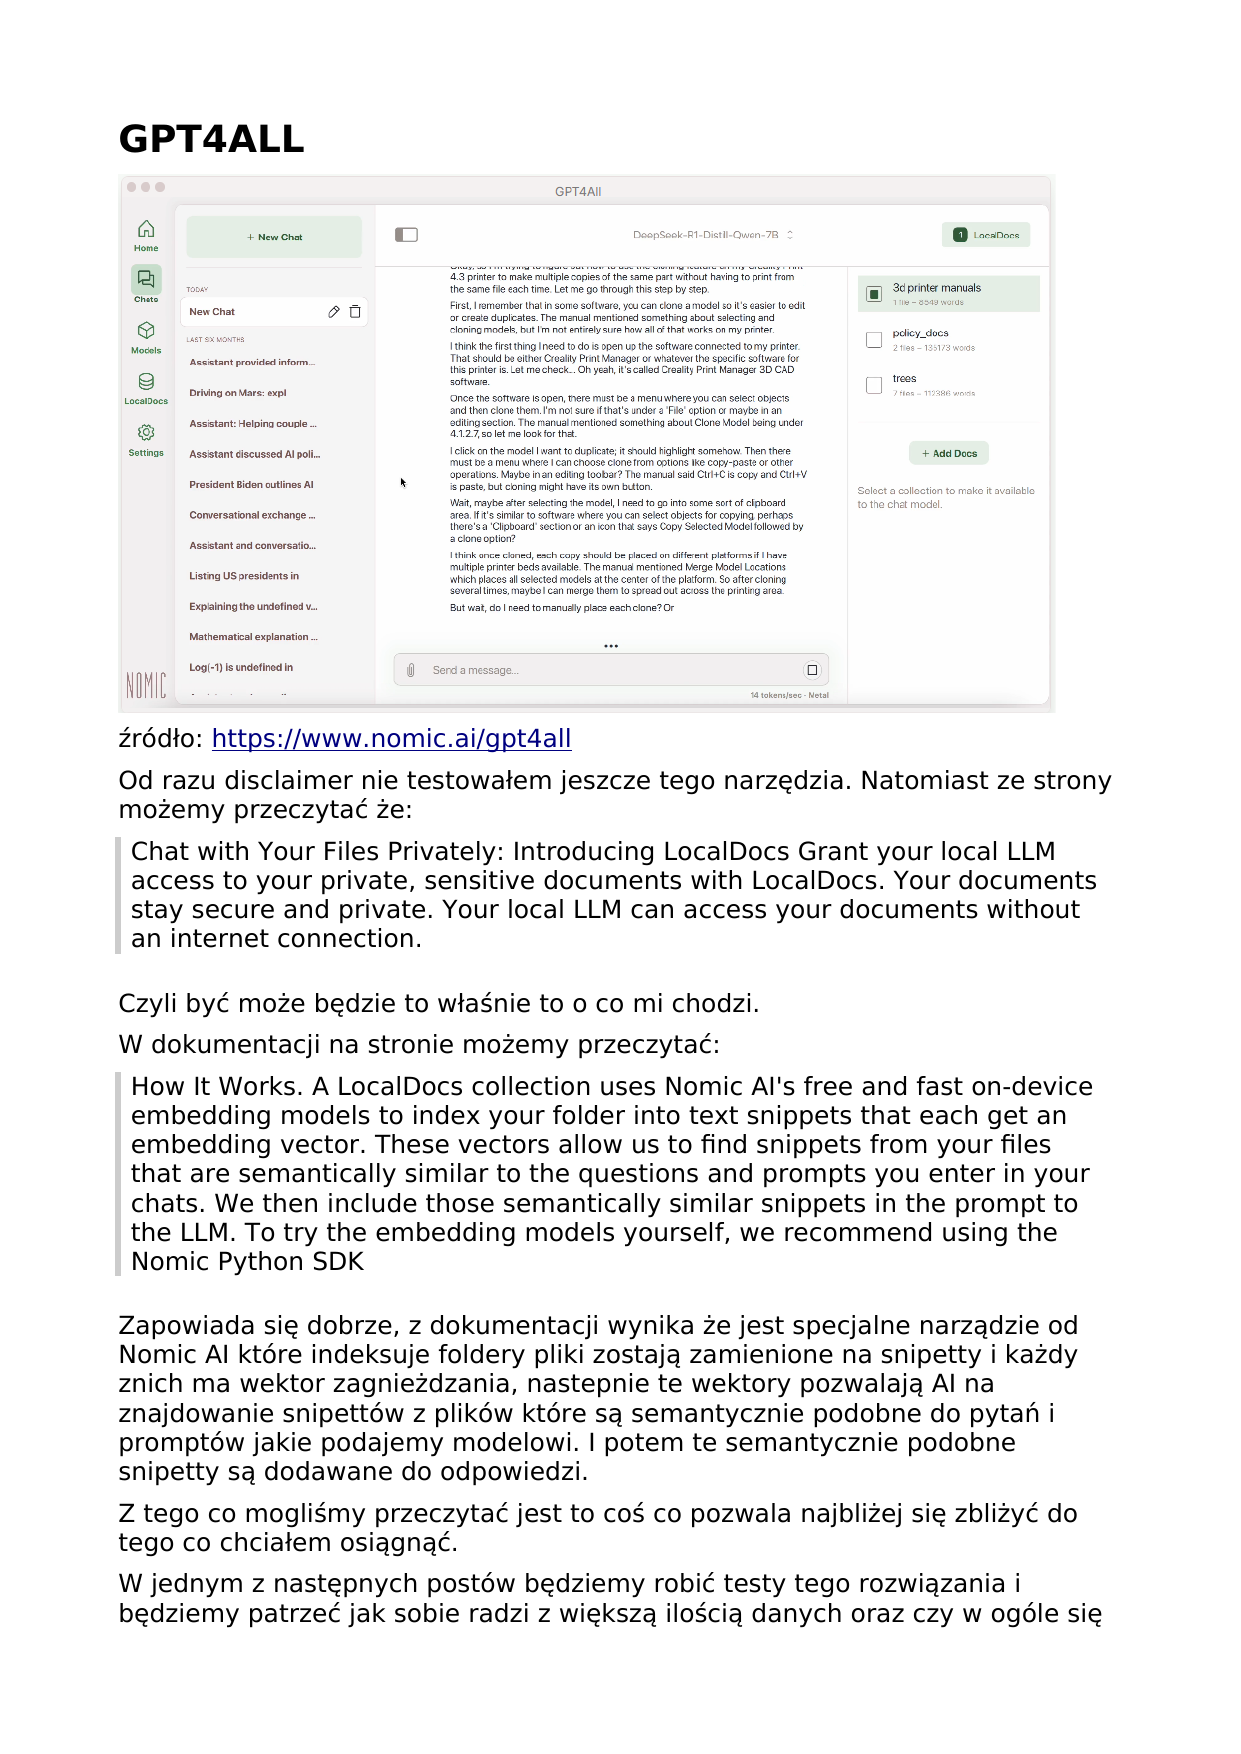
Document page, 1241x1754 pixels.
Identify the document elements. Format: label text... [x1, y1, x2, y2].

text Zapowiada się dobrze, z dokumentacji wynika że jest specjalne narządzie od Nomic AI które indeksuje foldery pliki zostają zamienione na snipetty i każdy znich ma wektor zagnieżdzania, nastepnie te wektory pozwalają AI na znajdowanie snipettów z plików które są semantycznie podobne do pytań i promptów jakie podajemy modelowi. I potem te semantycznie podobne snipetty są dodawane do odpowiedzi. [118, 1311, 1122, 1486]
text W jednym z następnych postów będziemy robić testy tego rozwiązania i będziemy patrzeć jak sobie radzi z większą ilością danych oraz czy w ogóle się [118, 1570, 1122, 1628]
text Z tego co mogliśmy przeczytać jest to coś co pozwala najbliżej się zbliżyć do tego co chciałem osiągnąć. [118, 1499, 1122, 1557]
subtitle GPT4ALL [118, 118, 1122, 162]
text W dokumentacji na stronie możemy przeczytać: [118, 1031, 1122, 1060]
table_header How It Works. A LocalDocs collection uses Nomic AI's free and fast on-device embedding models to index your folder into text snippets that each get an embedding vector. These vectors allow us to find snippets from your files that are semantically similar to the questions and prompts you enter in your chats. We then include those semantically similar snippets in the prompt to the LLM. To try the embedding models yourself, we recommend using the Nomic Python SDK [121, 1072, 1122, 1276]
text Od razu disclaimer nie testowałem jeszcze tego narzędzia. Natomiast ze strony możemy przeczytać że: [118, 766, 1122, 825]
picture [118, 174, 1056, 713]
text Czyli być może będzie to właśnie to o co mi chodzi. [118, 989, 1122, 1018]
table_header Chat with Your Files Privately: Introducing LocalDocs Grant your local LLM access to your private, sensitive documents with LocalDocs. Your documents stay secure and private. Your local LLM can access your documents without an internet connection. [121, 837, 1122, 954]
text źródło: https://www.nomic.ai/gpt4all [118, 725, 1122, 754]
